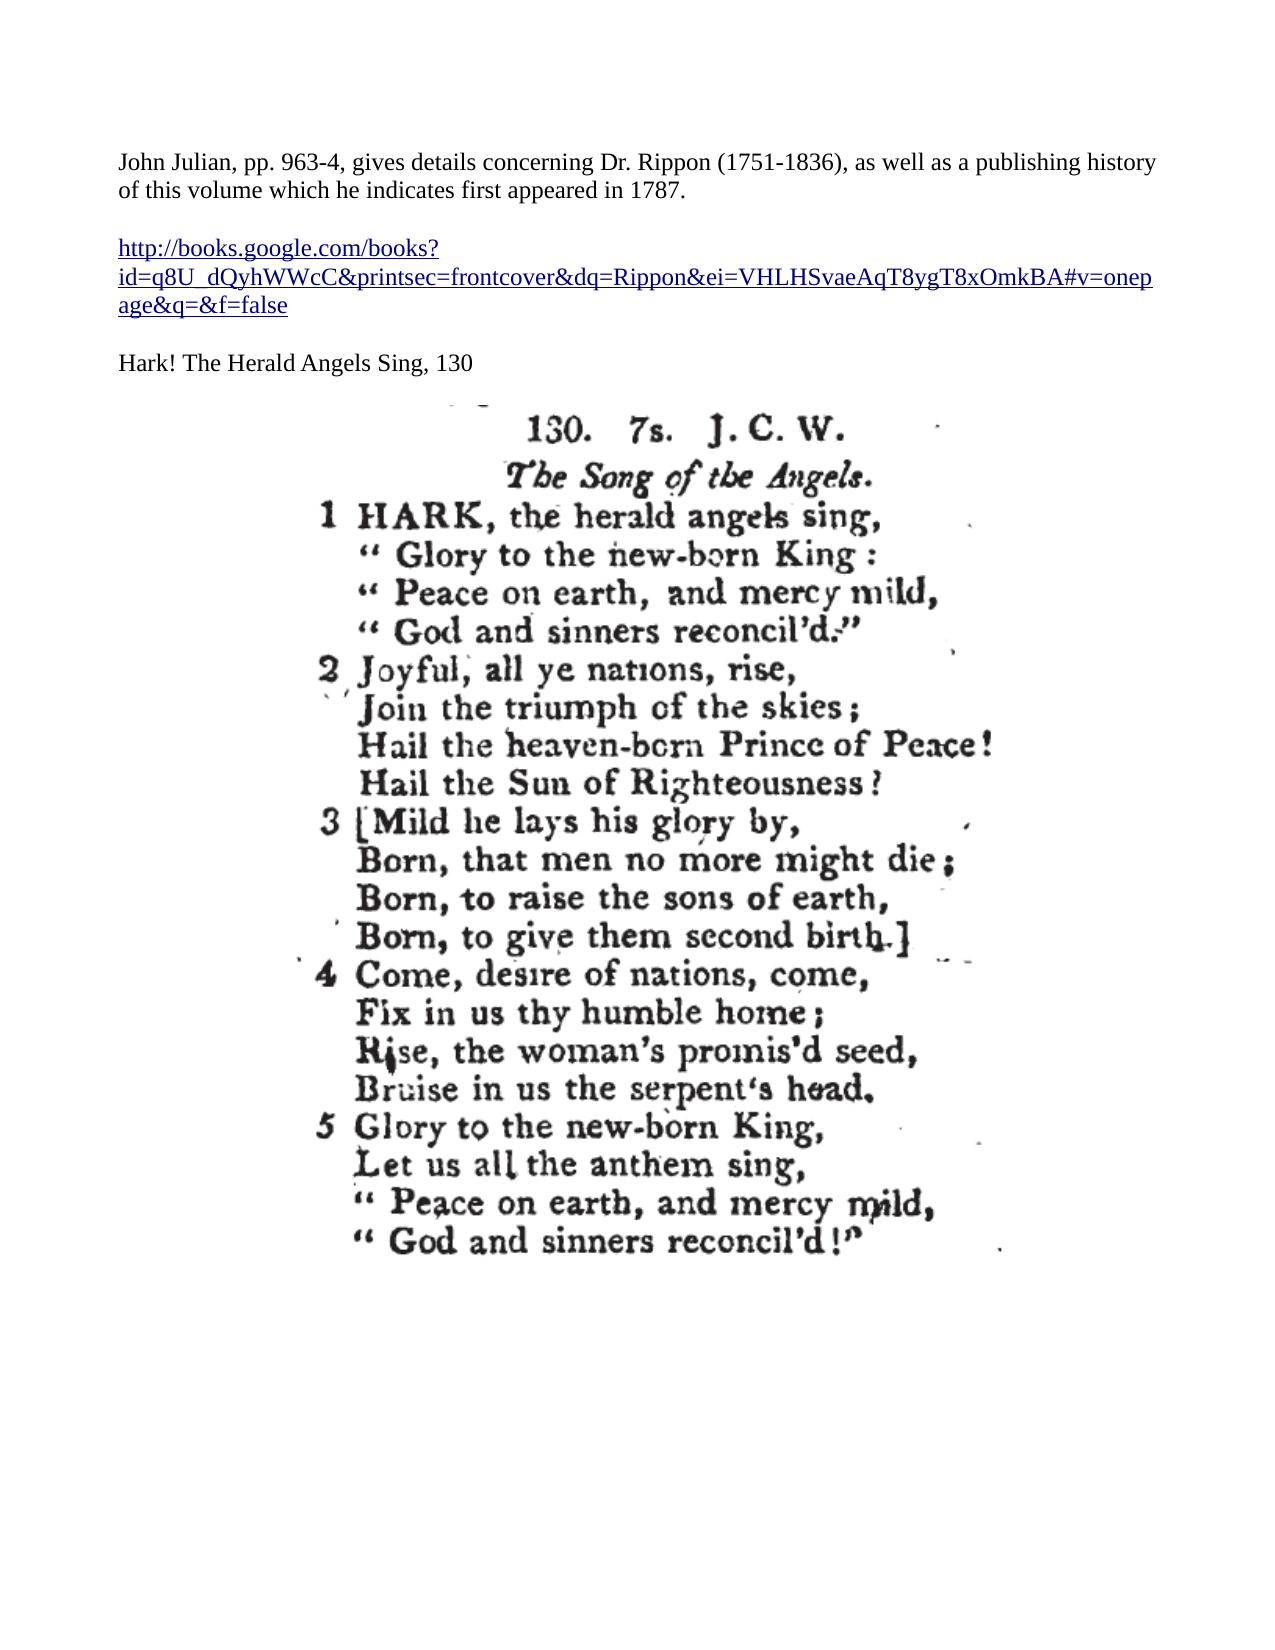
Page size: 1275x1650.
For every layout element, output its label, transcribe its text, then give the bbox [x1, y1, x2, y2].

text John Julian, pp. 963-4, gives details concerning Dr. Rippon (1751-1836), as well as a publishing history of this volume which he indicates first appeared in 1787. [118, 147, 1157, 204]
text Hark! The Herald Angels Sing, 130 [118, 348, 1157, 377]
picture [273, 405, 1002, 1264]
text http://books.google.com/books?id=q8U_dQyhWWcC&printsec=frontcover&dq=Rippon&ei=VHLHSvaeAqT8ygT8xOmkBA#v=onepage&q=&f=false [118, 233, 1157, 319]
